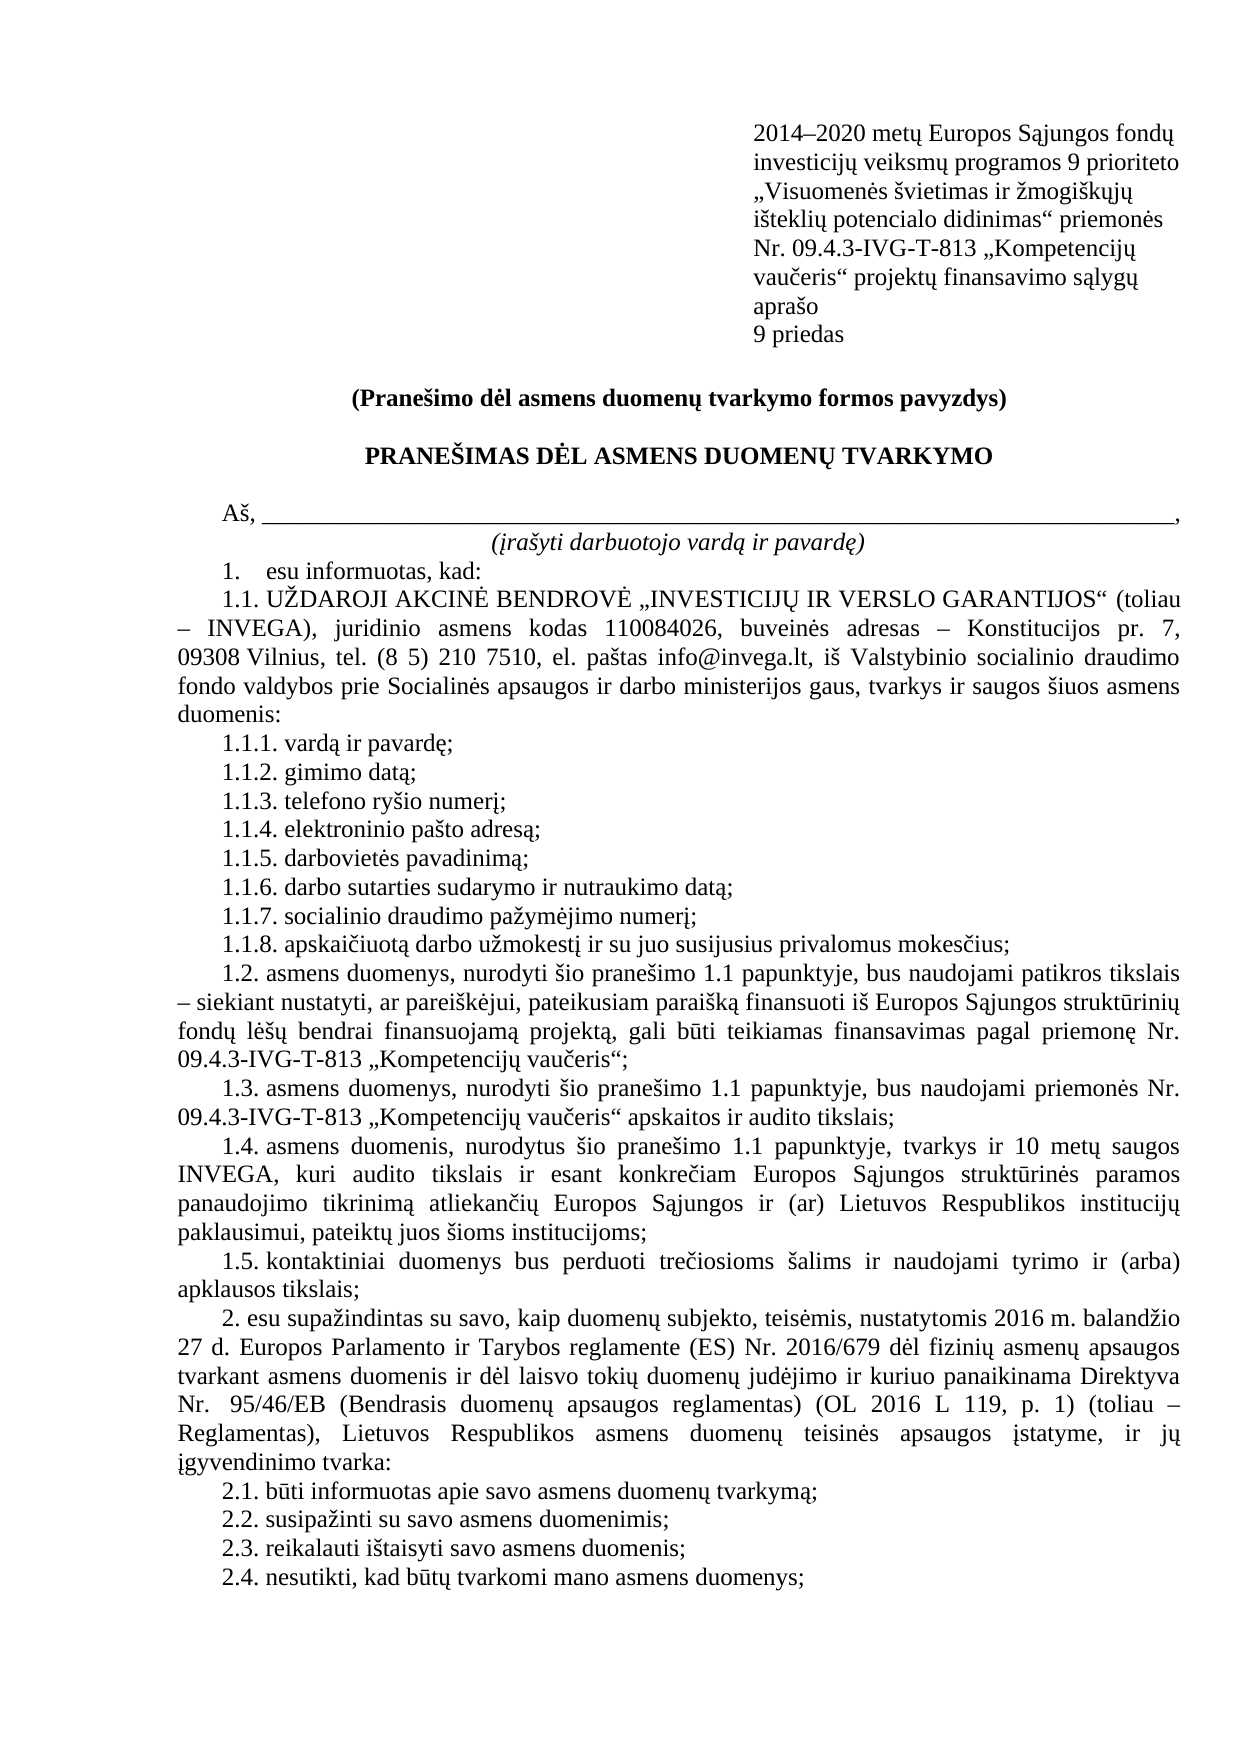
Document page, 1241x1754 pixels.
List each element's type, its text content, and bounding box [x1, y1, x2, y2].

text 1.1.8. apskaičiuotą darbo užmokestį ir su juo susijusius privalomus mokesčius; [177, 929, 1181, 958]
text 1.2. asmens duomenys, nurodyti šio pranešimo 1.1 papunktyje, bus naudojami patikros tikslais – siekiant nustatyti, ar pareiškėjui, pateikusiam paraišką finansuoti iš Europos Sąjungos struktūrinių fondų lėšų bendrai finansuojamą projektą, gali būti teikiamas finansavimas pagal priemonę Nr. 09.4.3-IVG-T-813 „Kompetencijų vaučeris“; [177, 958, 1181, 1073]
text 2. esu supažindintas su savo, kaip duomenų subjekto, teisėmis, nustatytomis 2016 m. balandžio 27 d. Europos Parlamento ir Tarybos reglamente (ES) Nr. 2016/679 dėl fizinių asmenų apsaugos tvarkant asmens duomenis ir dėl laisvo tokių duomenų judėjimo ir kuriuo panaikinama Direktyva Nr. 95/46/EB (Bendrasis duomenų apsaugos reglamentas) (OL 2016 L 119, p. 1) (toliau – Reglamentas), Lietuvos Respublikos asmens duomenų teisinės apsaugos įstatyme, ir jų įgyvendinimo tvarka: [177, 1303, 1181, 1476]
text 1.1. UŽDAROJI AKCINĖ BENDROVĖ „INVESTICIJŲ IR VERSLO GARANTIJOS“ (toliau – INVEGA), juridinio asmens kodas 110084026, buveinės adresas – Konstitucijos pr. 7, 09308 Vilnius, tel. (8 5) 210 7510, el. paštas info@invega.lt, iš Valstybinio socialinio draudimo fondo valdybos prie Socialinės apsaugos ir darbo ministerijos gaus, tvarkys ir saugos šiuos asmens duomenis: [177, 584, 1181, 728]
text 1.1.7. socialinio draudimo pažymėjimo numerį; [177, 901, 1181, 929]
text 1.3. asmens duomenys, nurodyti šio pranešimo 1.1 papunktyje, bus naudojami priemonės Nr. 09.4.3-IVG-T-813 „Kompetencijų vaučeris“ apskaitos ir audito tikslais; [177, 1073, 1181, 1131]
text 1.1.2. gimimo datą; [177, 757, 1181, 786]
text 1.1.6. darbo sutarties sudarymo ir nutraukimo datą; [177, 872, 1181, 901]
text 1.1.3. telefono ryšio numerį; [177, 786, 1181, 814]
text 9 priedas [753, 319, 1181, 348]
text 1.4. asmens duomenis, nurodytus šio pranešimo 1.1 papunktyje, tvarkys ir 10 metų saugos INVEGA, kuri audito tikslais ir esant konkrečiam Europos Sąjungos struktūrinės paramos panaudojimo tikrinimą atliekančių Europos Sąjungos ir (ar) Lietuvos Respublikos institucijų paklausimui, pateiktų juos šioms institucijoms; [177, 1131, 1181, 1246]
text 2.1. būti informuotas apie savo asmens duomenų tvarkymą; [177, 1476, 1181, 1504]
text PRANEŠIMAS DĖL ASMENS DUOMENŲ TVARKYMO [177, 441, 1181, 469]
text 2.4. nesutikti, kad būtų tvarkomi mano asmens duomenys; [177, 1562, 1181, 1591]
text 1.1.1. vardą ir pavardę; [177, 728, 1181, 757]
text (Pranešimo dėl asmens duomenų tvarkymo formos pavyzdys) [177, 383, 1181, 412]
text Nr. 09.4.3-IVG-T-813 „Kompetencijų [753, 233, 1181, 262]
text „Visuomenės švietimas ir žmogiškųjų [753, 176, 1181, 204]
text 1.1.4. elektroninio pašto adresą; [177, 814, 1181, 843]
text investicijų veiksmų programos 9 prioriteto [753, 147, 1181, 176]
text 2.2. susipažinti su savo asmens duomenimis; [177, 1504, 1181, 1533]
text 2014–2020 metų Europos Sąjungos fondų [753, 118, 1181, 147]
text (įrašyti darbuotojo vardą ir pavardę) [177, 527, 1181, 556]
text 1.5. kontaktiniai duomenys bus perduoti trečiosioms šalims ir naudojami tyrimo ir (arba) apklausos tikslais; [177, 1246, 1181, 1303]
text aprašo [753, 291, 1181, 319]
text 1.1.5. darbovietės pavadinimą; [177, 843, 1181, 872]
text vaučeris“ projektų finansavimo sąlygų [753, 262, 1181, 291]
text 1. esu informuotas, kad: [177, 556, 1181, 584]
text išteklių potencialo didinimas“ priemonės [753, 204, 1181, 233]
text 2.3. reikalauti ištaisyti savo asmens duomenis; [177, 1533, 1181, 1562]
text Aš, _________________________________________________________________________, [177, 498, 1181, 527]
